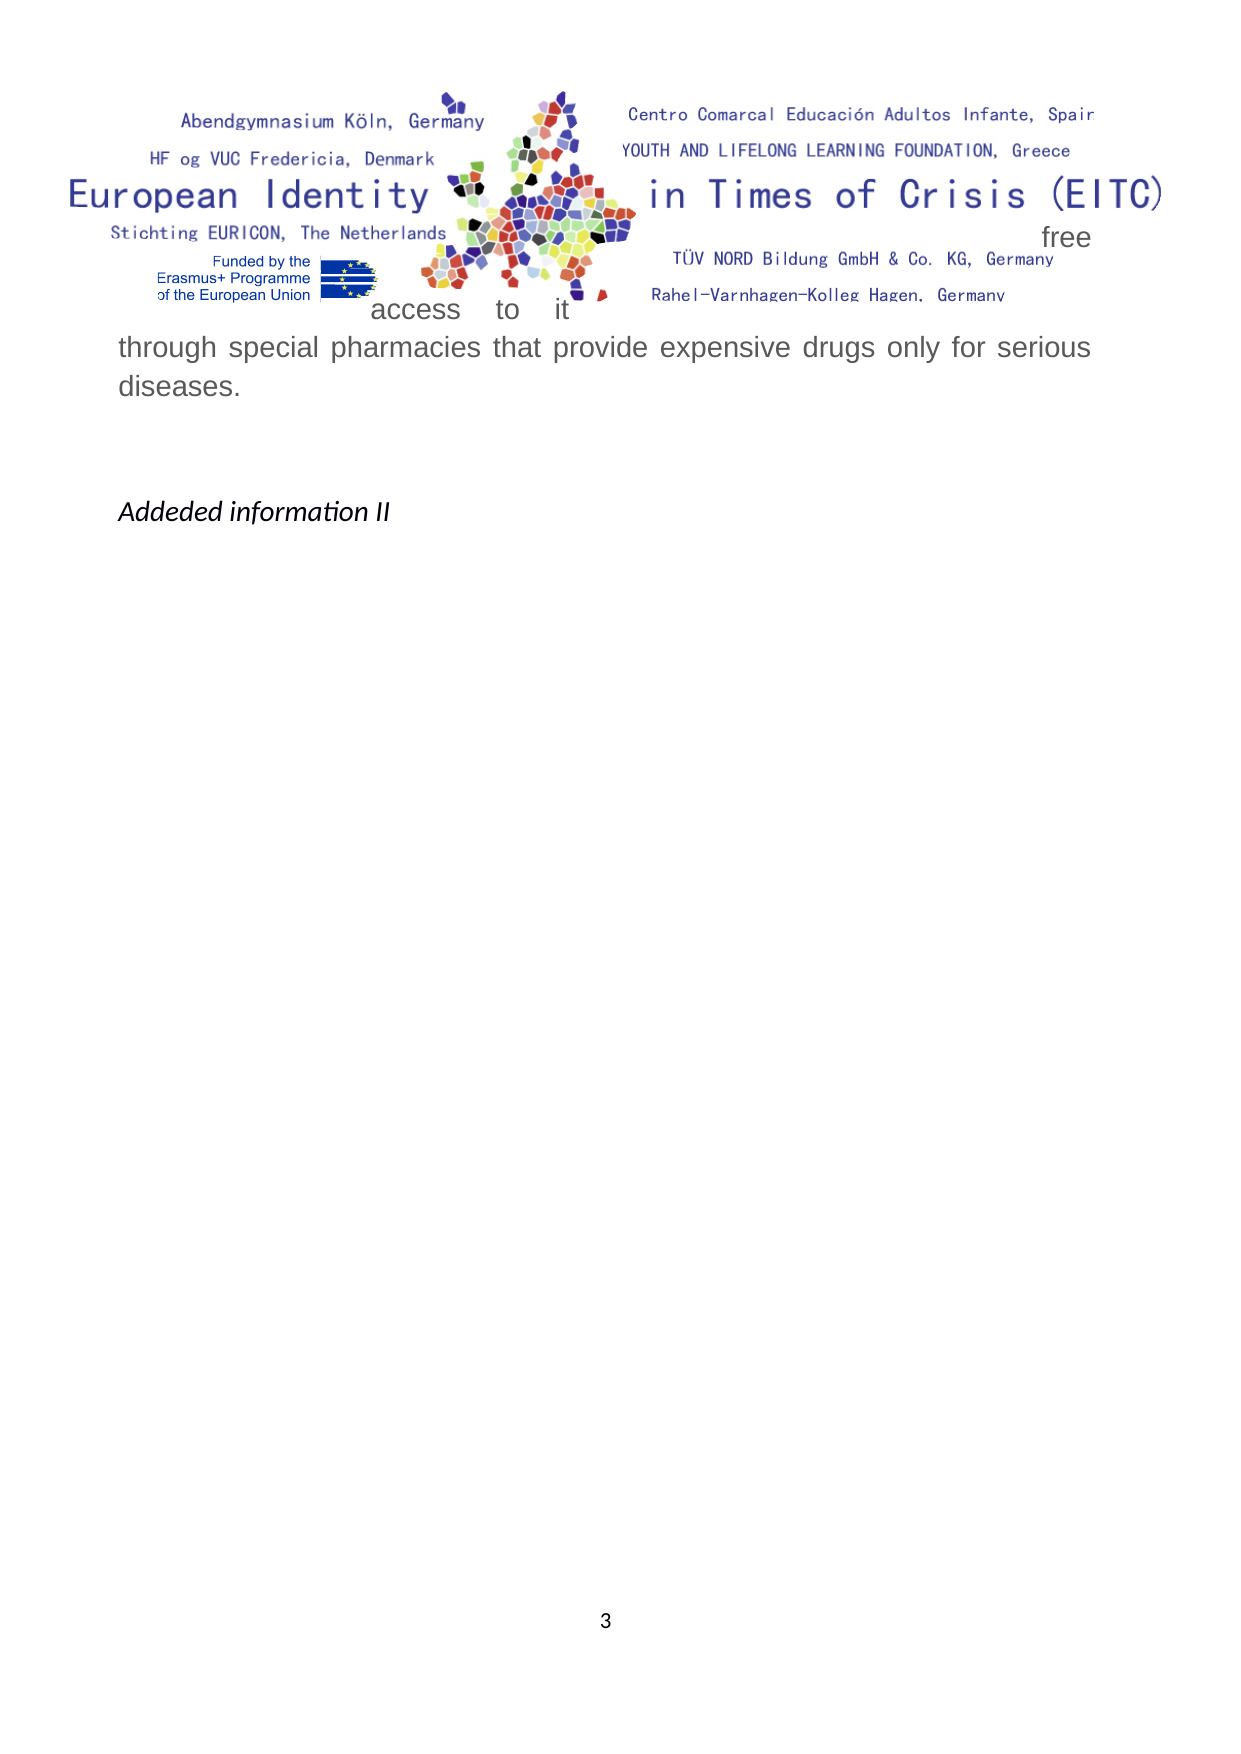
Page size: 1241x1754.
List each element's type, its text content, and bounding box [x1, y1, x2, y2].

text [559, 148, 1092, 172]
text Addeded information II [118, 493, 1092, 528]
text free access to it through special pharmacies that provide expensive drugs only for serious diseases. [118, 211, 1092, 402]
text [118, 148, 470, 176]
text [118, 208, 485, 222]
